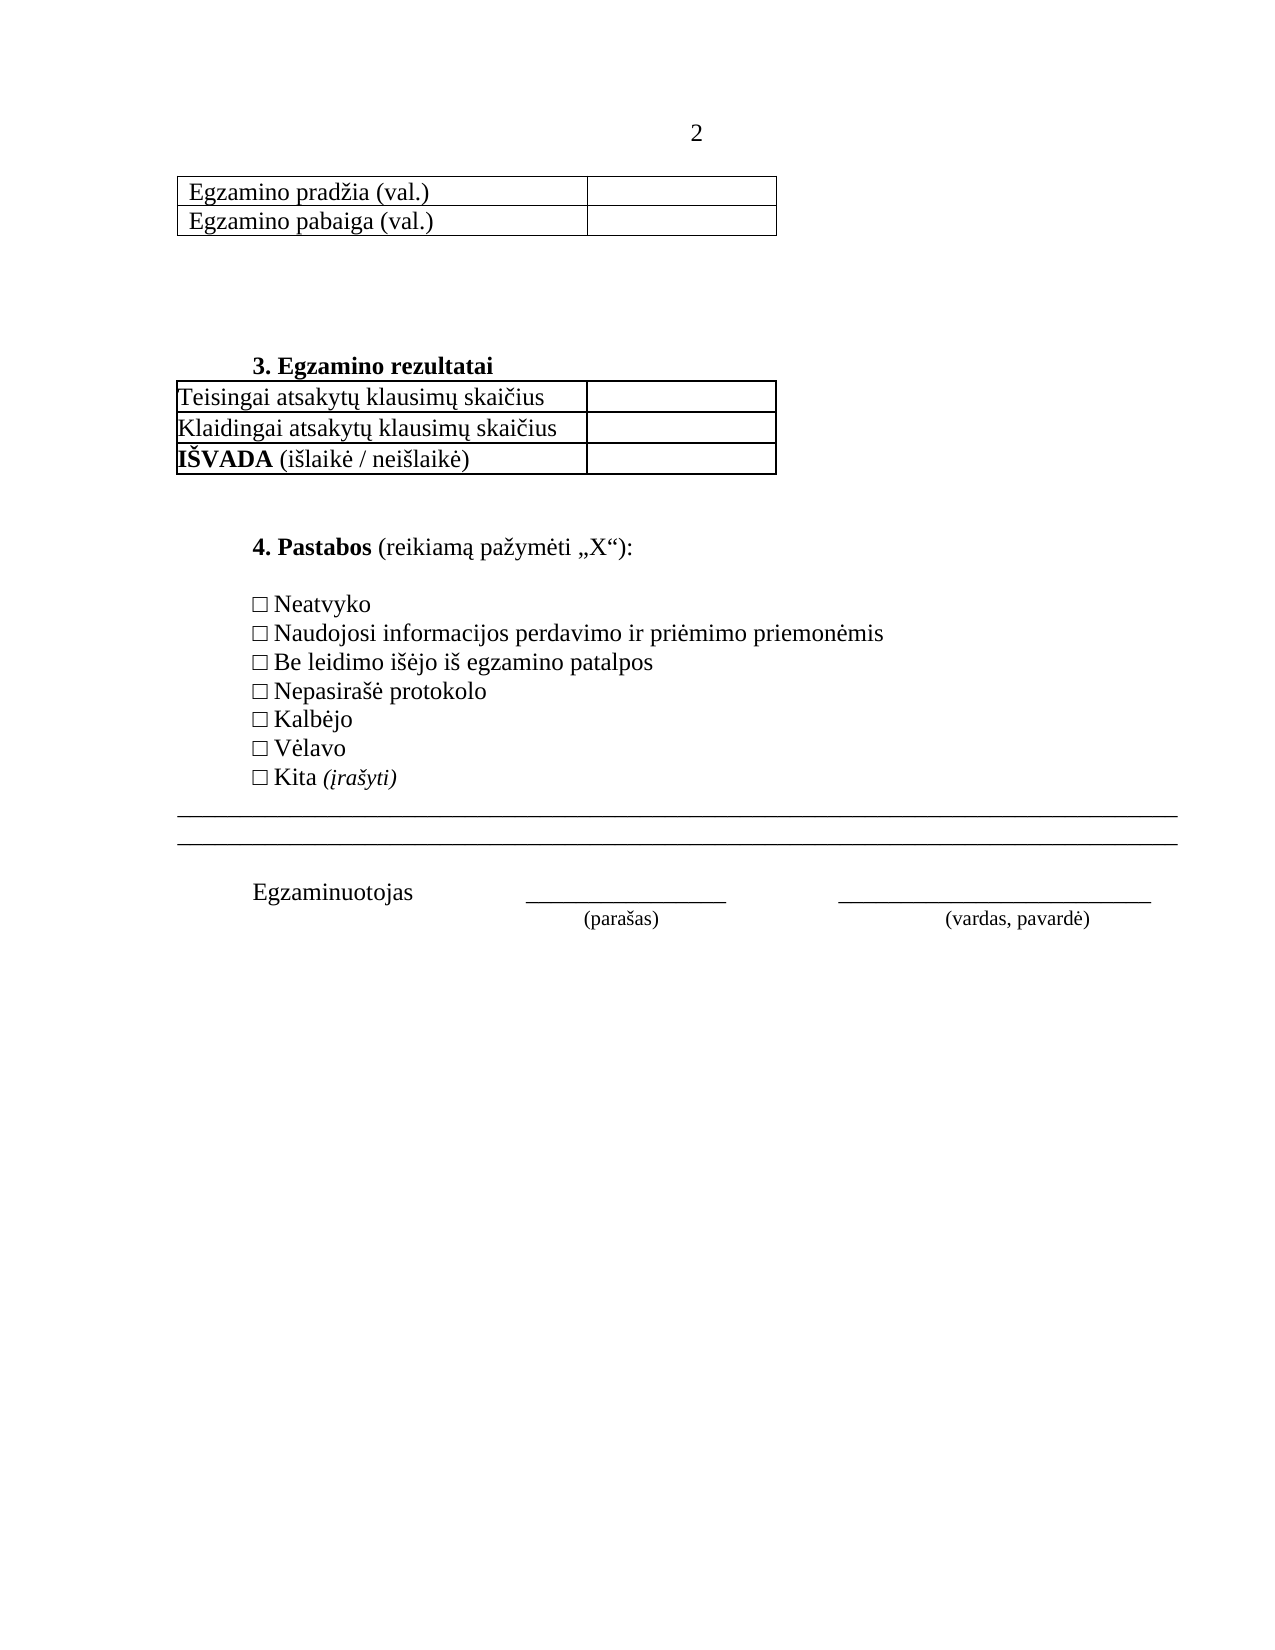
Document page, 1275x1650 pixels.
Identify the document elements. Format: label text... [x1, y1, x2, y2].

text (parašas) (vardas, pavardė) [177, 906, 1211, 930]
text □ Kalbėjo [177, 704, 1211, 733]
text □ Be leidimo išėjo iš egzamino patalpos [177, 647, 1211, 676]
table_cell [588, 444, 775, 472]
table_cell [588, 413, 775, 442]
table_cell Egzamino pabaiga (val.) [178, 206, 587, 235]
text □ Naudojosi informacijos perdavimo ir priėmimo priemonėmis [177, 618, 1211, 647]
table_header Egzamino pradžia (val.) [178, 177, 587, 205]
text □ Vėlavo [177, 733, 1211, 762]
table_header [588, 177, 776, 205]
text Egzaminuotojas ________________ _________________________ [177, 877, 1211, 906]
text □ Nepasirašė protokolo [177, 676, 1211, 704]
text ________________________________________________________________________________ [177, 819, 1211, 848]
table_cell [588, 206, 776, 235]
table_cell Klaidingai atsakytų klausimų skaičius [178, 413, 586, 442]
text ________________________________________________________________________________ [177, 791, 1211, 819]
text 3. Egzamino rezultatai [177, 351, 1211, 380]
text □ Neatvyko [177, 589, 1211, 618]
table_header Teisingai atsakytų klausimų skaičius [178, 382, 586, 411]
table_header [588, 382, 775, 411]
text □ Kita (įrašyti) [177, 762, 1211, 791]
table_cell IŠVADA (išlaikė / neišlaikė) [178, 444, 586, 472]
text 4. Pastabos (reikiamą pažymėti „X“): [177, 532, 1211, 561]
